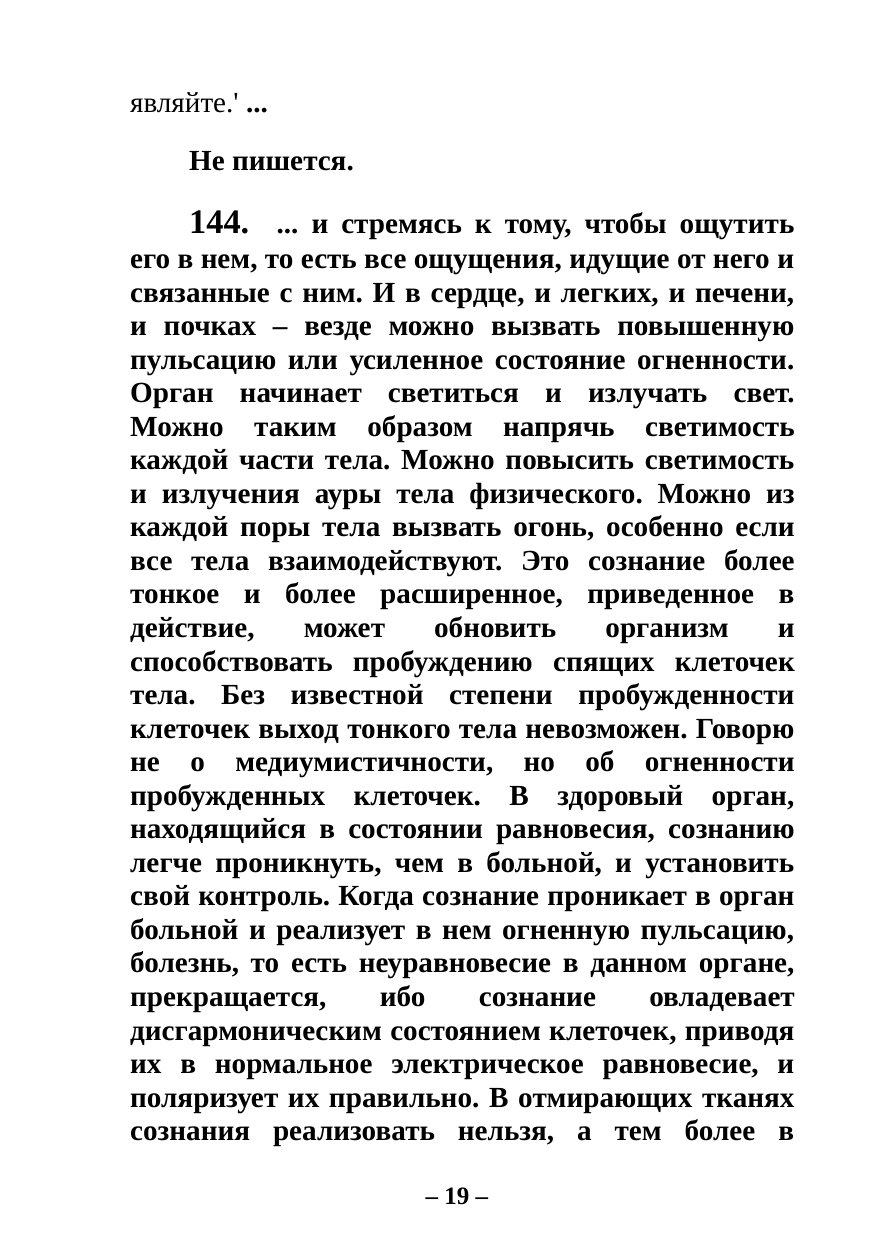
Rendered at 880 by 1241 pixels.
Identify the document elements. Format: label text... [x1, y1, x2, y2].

text являйте.' ... [130, 85, 795, 118]
text Не пишется. [130, 143, 795, 177]
text 144. ... и стремясь к тому, чтобы ощутить его в нем, то есть все ощущения, идущие от него и связанные с ним. И в сердце, и легких, и печени, и почках – везде можно вызвать повышенную пульсацию или усиленное состояние огненности. Орган начинает светиться и излучать свет. Можно таким образом напрячь светимость каждой части тела. Можно повысить светимость и излучения ауры тела физического. Можно из каждой поры тела вызвать огонь, особенно если все тела взаимодействуют. Это сознание более тонкое и более расширенное, приведенное в действие, может обновить организм и способствовать пробуждению спящих клеточек тела. Без известной степени пробужденности клеточек выход тонкого тела невозможен. Говорю не о медиумистичности, но об огненности пробужденных клеточек. В здоровый орган, находящийся в состоянии равновесия, сознанию легче проникнуть, чем в больной, и установить свой контроль. Когда сознание проникает в орган больной и реализует в нем огненную пульсацию, болезнь, то есть неуравновесие в данном органе, прекращается, ибо сознание овладевает дисгармоническим состоянием клеточек, приводя их в нормальное электрическое равновесие, и поляризует их правильно. В отмирающих тканях сознания реализовать нельзя, а тем более в [130, 202, 795, 1147]
